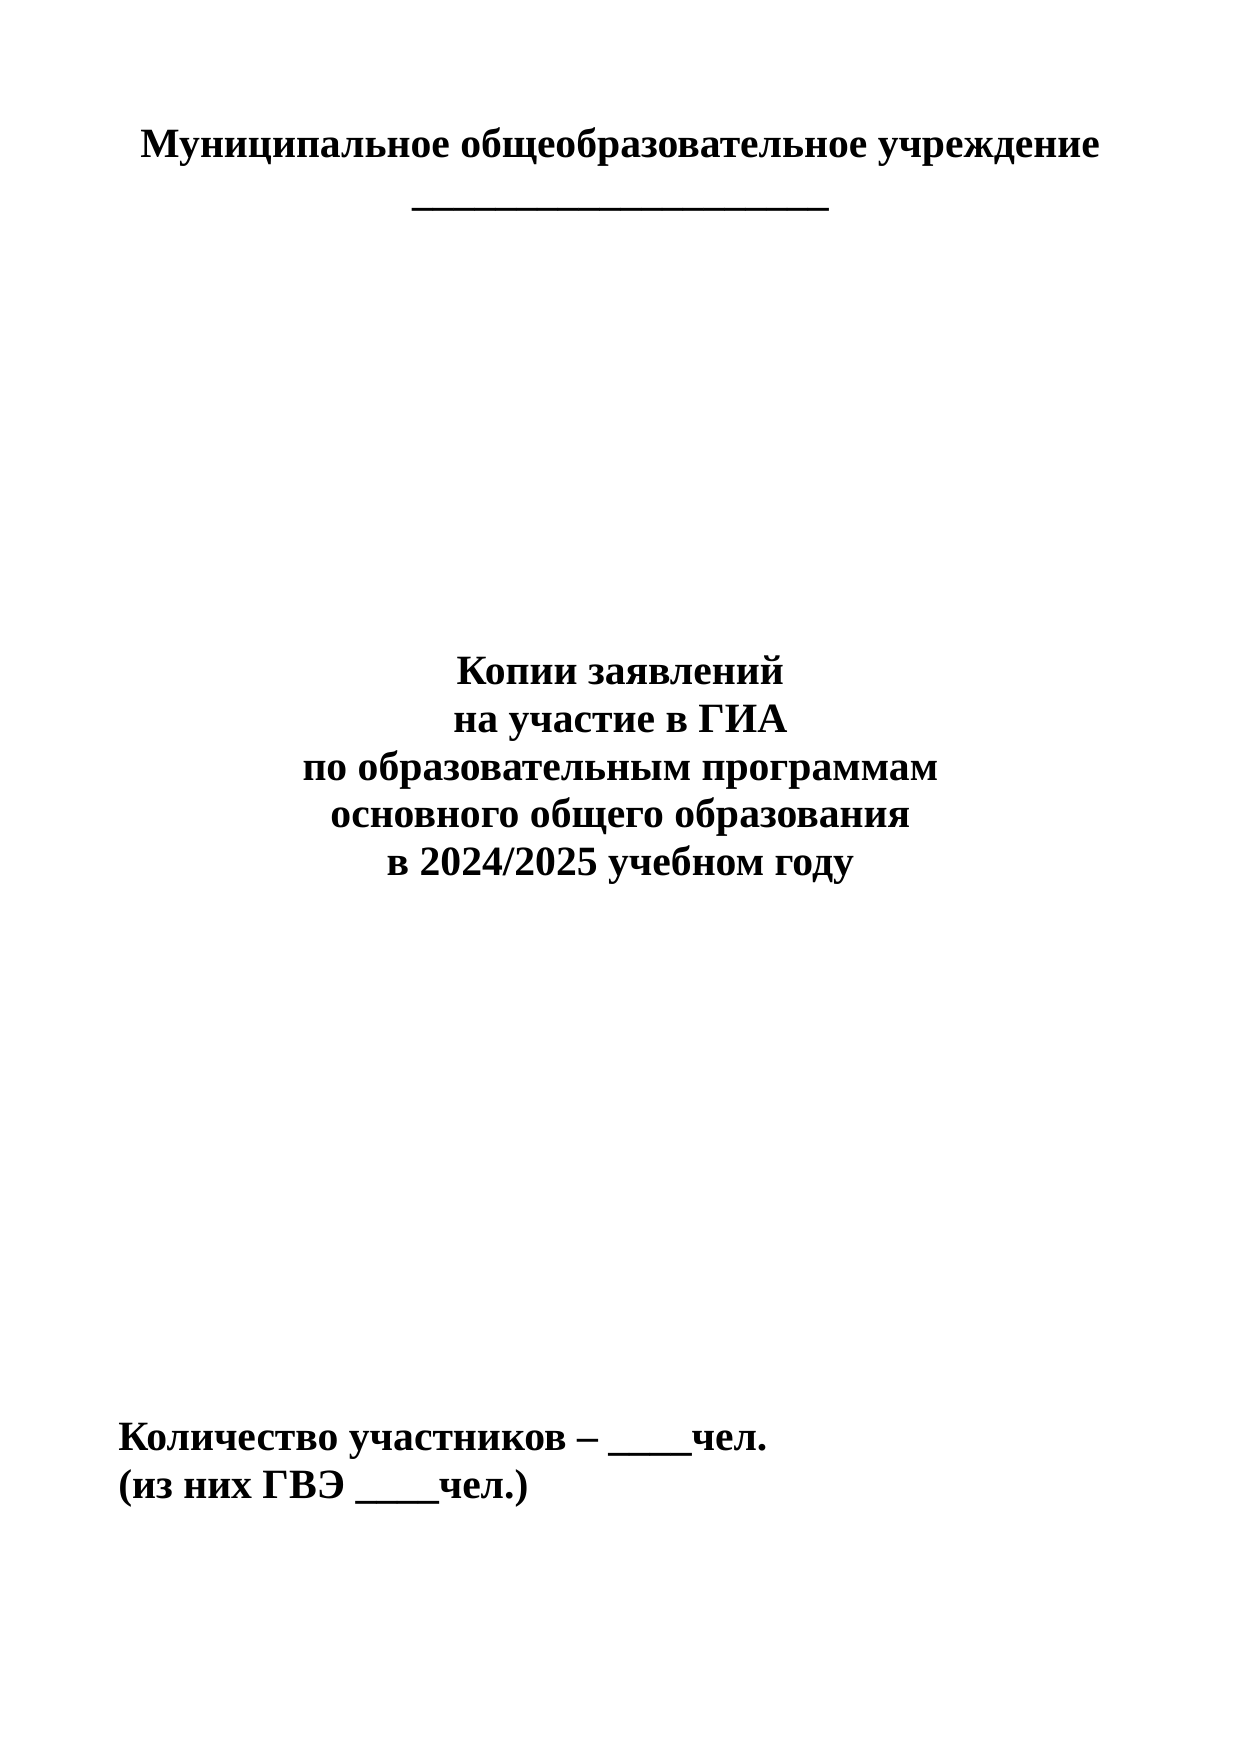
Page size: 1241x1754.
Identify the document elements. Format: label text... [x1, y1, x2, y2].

text основного общего образования [118, 789, 1122, 837]
text Копии заявлений [118, 645, 1122, 693]
text на участие в ГИА [118, 693, 1122, 741]
text Количество участников – ____чел. [118, 1412, 1122, 1460]
text (из них ГВЭ ____чел.) [118, 1460, 1122, 1508]
text ____________________ [118, 166, 1122, 214]
text по образовательным программам [118, 741, 1122, 789]
text в 2024/2025 учебном году [118, 837, 1122, 885]
text Муниципальное общеобразовательное учреждение [118, 118, 1122, 166]
